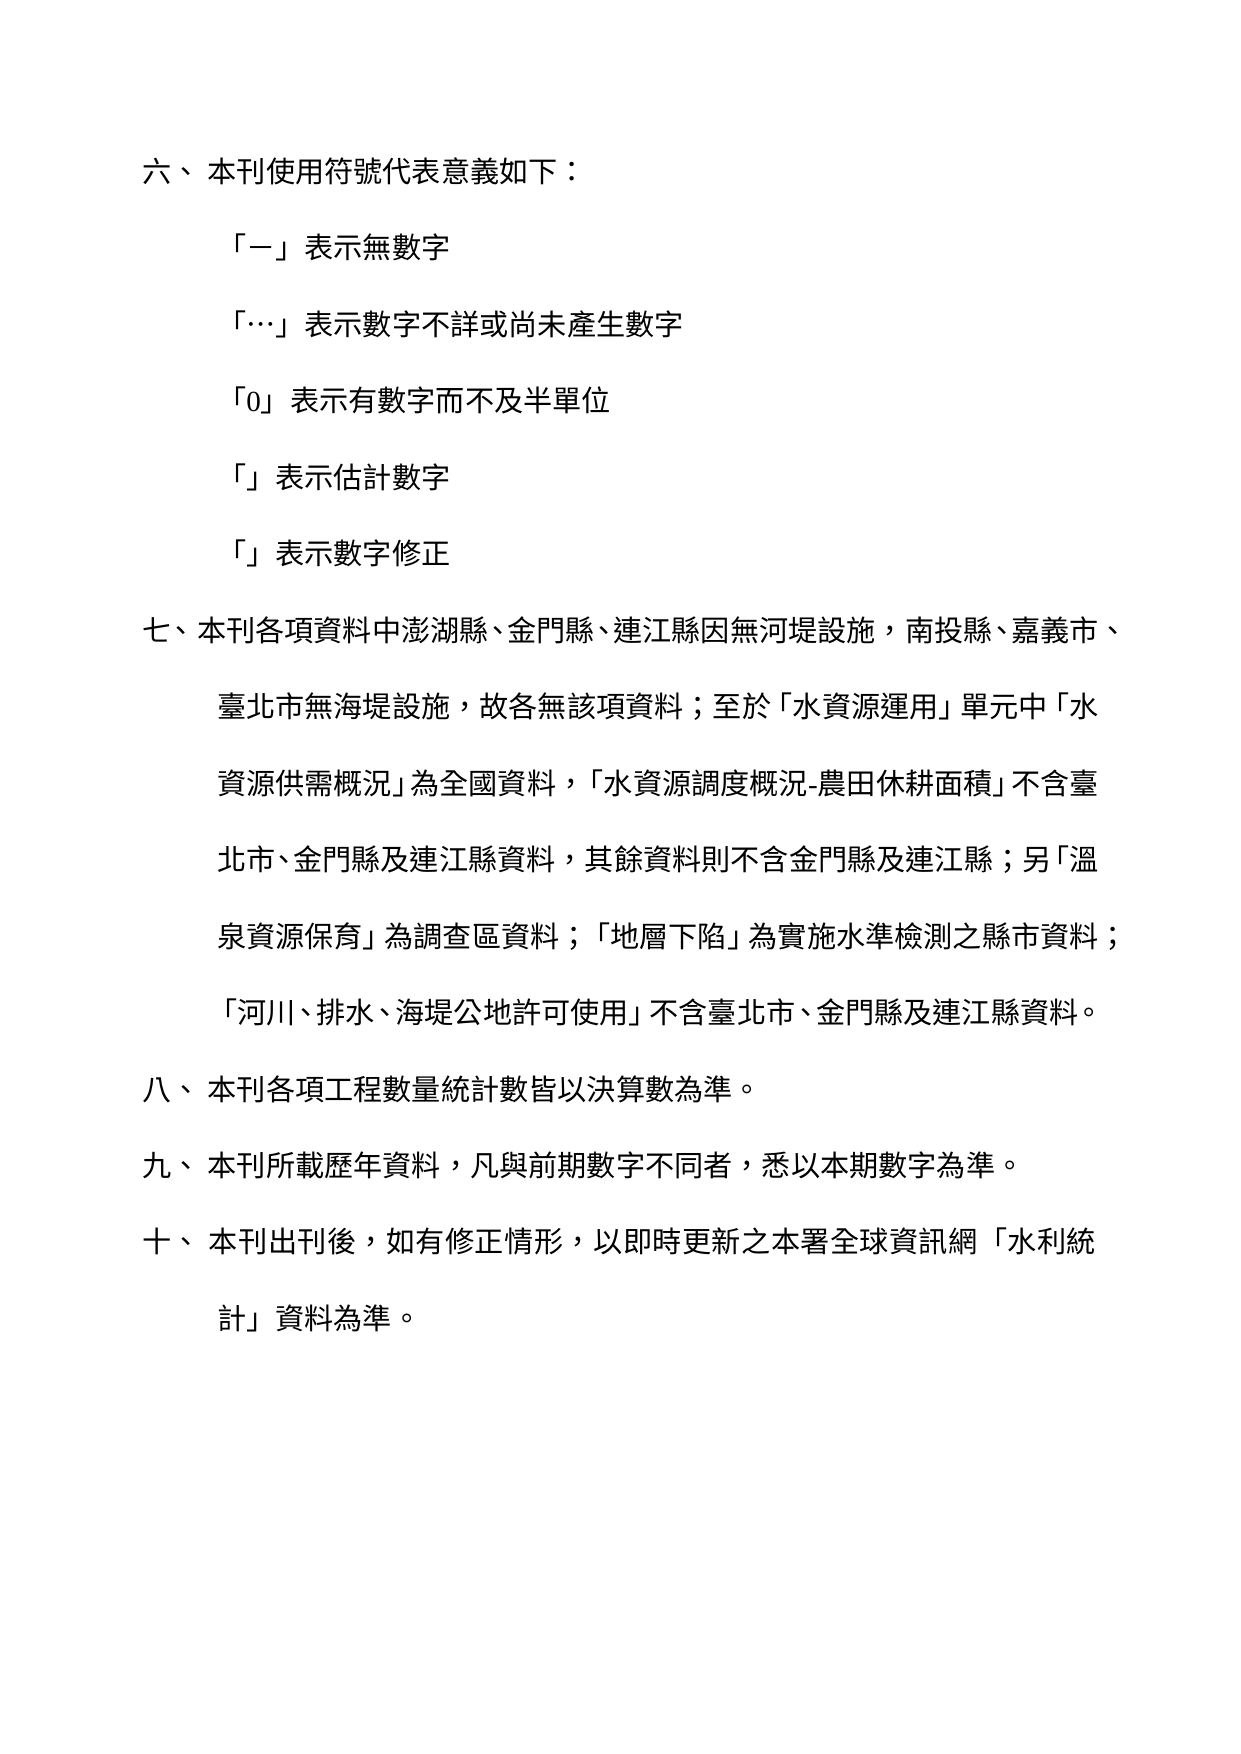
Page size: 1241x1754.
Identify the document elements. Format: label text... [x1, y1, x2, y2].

text 十、 本刊出刊後，如有修正情形，以即時更新之本署全球資訊網「水利統計」資料為準。 [142, 1202, 1098, 1355]
text 「－」表示無數字 [217, 208, 1098, 284]
text 八、 本刊各項工程數量統計數皆以決算數為準。 [142, 1049, 1098, 1125]
text 「…」表示數字不詳或尚未產生數字 [217, 284, 1098, 361]
text 「」表示數字修正 [217, 514, 1098, 590]
text 六、 本刊使用符號代表意義如下： [142, 131, 1098, 208]
text 七、 本刊各項資料中澎湖縣、金門縣、連江縣因無河堤設施，南投縣、嘉義市、臺北市無海堤設施，故各無該項資料；至於「水資源運用」單元中「水資源供需概況」為全國資料，「水資源調度概況-農田休耕面積」不含臺北市、金門縣及連江縣資料，其餘資料則不含金門縣及連江縣；另「溫泉資源保育」為調查區資料；「地層下陷」為實施水準檢測之縣市資料；「河川、排水、海堤公地許可使用」不含臺北市、金門縣及連江縣資料。 [142, 590, 1098, 1049]
text 「0」表示有數字而不及半單位 [217, 361, 1098, 437]
text 九、 本刊所載歷年資料，凡與前期數字不同者，悉以本期數字為準。 [142, 1125, 1098, 1202]
text 「」表示估計數字 [217, 437, 1098, 514]
